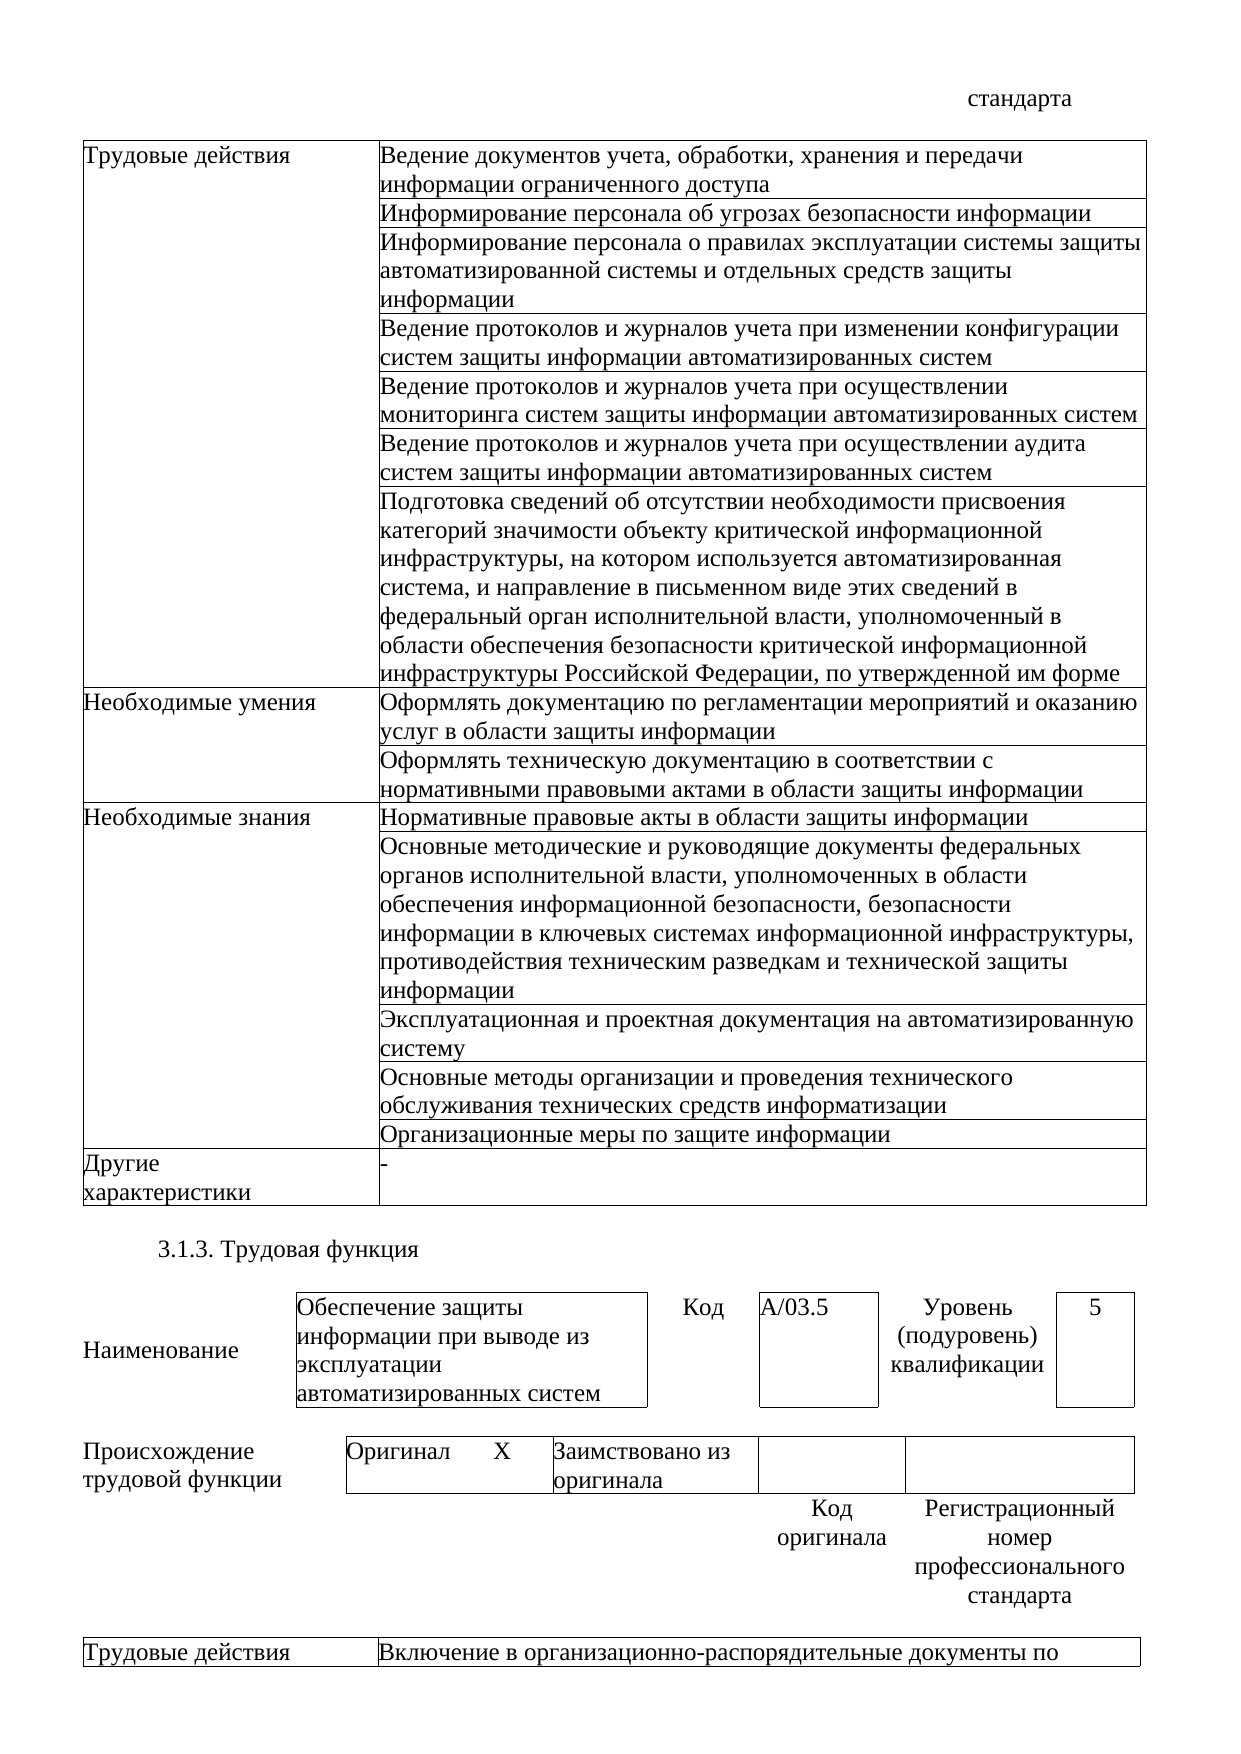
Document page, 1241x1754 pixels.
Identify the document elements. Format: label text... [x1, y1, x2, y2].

table_header А/03.5 [760, 1293, 878, 1407]
table_cell Основные методические и руководящие документы федеральных органов исполнительной власти, уполномоченных в области обеспечения информационной безопасности, безопасности информации в ключевых системах информационной инфраструктуры, противодействия техническим разведкам и технической защиты информации [380, 832, 1146, 1004]
table_cell Эксплуатационная и проектная документация на автоматизированную систему [380, 1005, 1146, 1061]
table_cell стандарта [905, 83, 1134, 111]
table_cell Код оригинала [758, 1494, 905, 1608]
table_header Уровень (подуровень) квалификации [879, 1292, 1056, 1407]
table_header Обеспечение защиты информации при выводе из эксплуатации автоматизированных систем [297, 1293, 647, 1407]
table_header 5 [1057, 1293, 1134, 1407]
table_cell [83, 1494, 346, 1608]
table_cell Необходимые знания [84, 803, 379, 1148]
table_header X [493, 1437, 553, 1493]
table_cell [553, 83, 758, 111]
table_cell [553, 1494, 758, 1608]
table_cell Необходимые умения [84, 688, 379, 802]
table_cell Регистрационный номер профессионального стандарта [905, 1494, 1134, 1608]
table_cell [758, 83, 905, 111]
table_cell Ведение протоколов и журналов учета при осуществлении аудита систем защиты информации автоматизированных систем [380, 429, 1146, 486]
text 3.1.3. Трудовая функция [83, 1234, 1157, 1263]
table_cell Подготовка сведений об отсутствии необходимости присвоения категорий значимости объекту критической информационной инфраструктуры, на котором используется автоматизированная система, и направление в письменном виде этих сведений в федеральный орган исполнительной власти, уполномоченный в области обеспечения безопасности критической информационной инфраструктуры Российской Федерации, по утвержденной им форме [380, 487, 1146, 687]
table_header Трудовые действия [84, 141, 379, 687]
table_cell Оформлять техническую документацию в соответствии с нормативными правовыми актами в области защиты информации [380, 746, 1146, 802]
table_header Трудовые действия [84, 1638, 378, 1666]
table_cell Ведение протоколов и журналов учета при изменении конфигурации систем защиты информации автоматизированных систем [380, 314, 1146, 371]
table_header [759, 1437, 905, 1493]
table_cell [346, 1494, 553, 1608]
table_header Заимствовано из оригинала [554, 1437, 758, 1493]
table_header Код [648, 1292, 759, 1407]
table_cell Организационные меры по защите информации [380, 1120, 1146, 1148]
table_cell - [380, 1149, 1146, 1205]
table_cell Ведение протоколов и журналов учета при осуществлении мониторинга систем защиты информации автоматизированных систем [380, 372, 1146, 428]
table_header Оригинал [347, 1437, 493, 1493]
table_cell Информирование персонала о правилах эксплуатации системы защиты автоматизированной системы и отдельных средств защиты информации [380, 228, 1146, 313]
table_header [906, 1437, 1134, 1493]
table_cell Другие характеристики [84, 1149, 379, 1205]
table_header Включение в организационно-распорядительные документы по [379, 1638, 1140, 1666]
table_cell Нормативные правовые акты в области защиты информации [380, 803, 1146, 831]
table_cell [346, 83, 553, 111]
table_cell Информирование персонала об угрозах безопасности информации [380, 199, 1146, 227]
table_cell Основные методы организации и проведения технического обслуживания технических средств информатизации [380, 1062, 1146, 1119]
table_header Происхождение трудовой функции [83, 1436, 346, 1493]
table_cell Оформлять документацию по регламентации мероприятий и оказанию услуг в области защиты информации [380, 688, 1146, 745]
table_cell [83, 83, 346, 111]
table_header Наименование [83, 1292, 296, 1407]
table_header Ведение документов учета, обработки, хранения и передачи информации ограниченного доступа [380, 141, 1146, 198]
